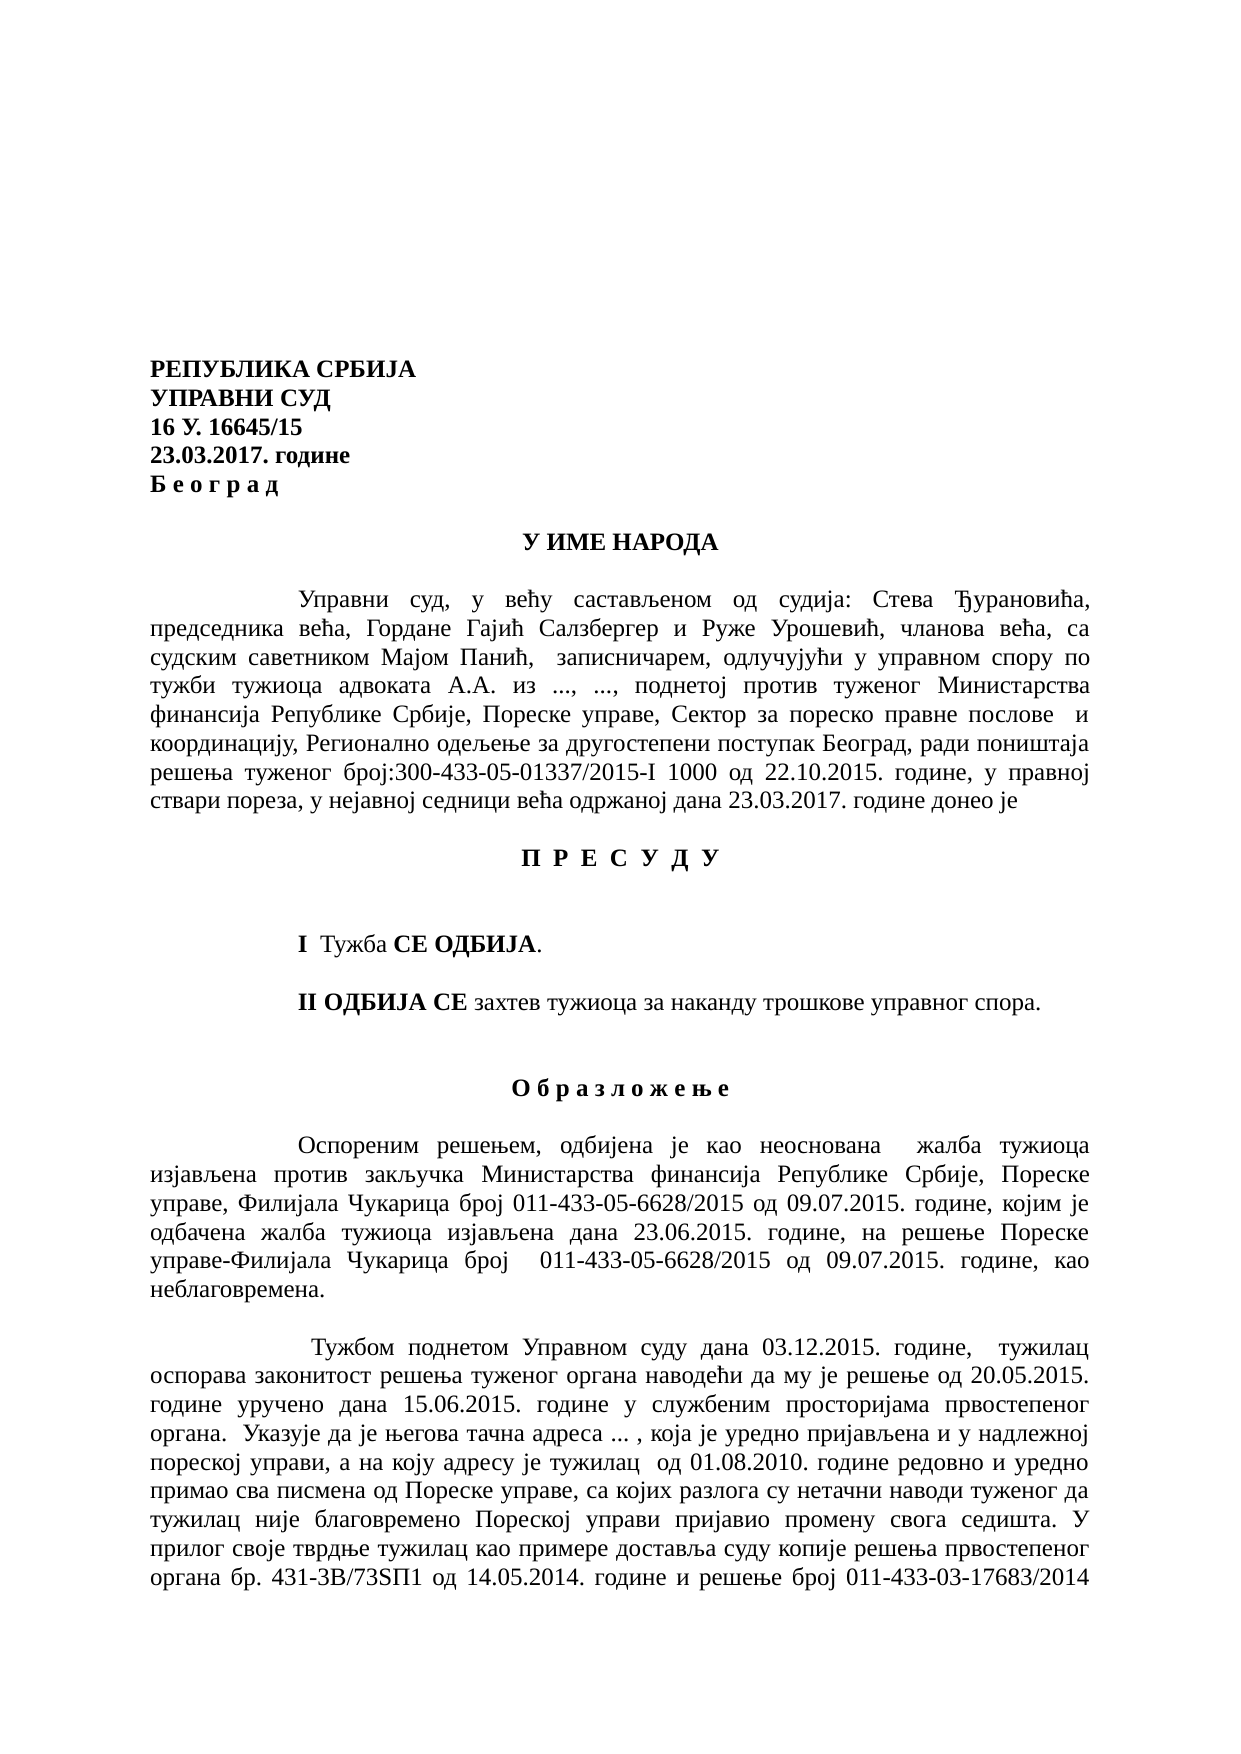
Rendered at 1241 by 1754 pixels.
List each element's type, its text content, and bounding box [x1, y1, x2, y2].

text Тужбом поднетом Управном суду дана 03.12.2015. године, тужилац оспорава законитост решења туженог органа наводећи да му је решење од 20.05.2015. године уручено дана 15.06.2015. године у службеним просторијама првостепеног органа. Указује да је његова тачна адреса ... , која је уредно пријављена и у надлежној пореској управи, а на коју адресу је тужилац од 01.08.2010. године редовно и уредно примао сва писмена од Пореске управе, са којих разлога су нетачни наводи туженог да тужилац није благовремено Пореској управи пријавио промену свога седишта. У прилог своје тврдње тужилац као примере доставља суду копије решења првостепеног органа бр. 431-3В/73SП1 од 14.05.2014. године и решење број 011-433-03-17683/2014 [150, 1332, 1090, 1590]
text Оспореним решењем, одбијена је као неоснована жалба тужиоца изјављена против закључка Министарства финансија Републике Србије, Пореске управе, Филијала Чукарица број 011-433-05-6628/2015 од 09.07.2015. године, којим је одбачена жалба тужиоца изјављена дана 23.06.2015. године, на решење Пореске управе-Филијала Чукарица број 011-433-05-6628/2015 од 09.07.2015. године, као неблаговремена. [150, 1130, 1090, 1303]
text 23.03.2017. године [150, 440, 1090, 469]
text Б е о г р а д [150, 469, 1090, 498]
text II OДБИЈА СЕ захтев тужиоца за наканду трошкове управног спора. [150, 987, 1090, 1015]
text Управни суд, у већу састављеном од судија: Стева Ђурановића, председника већа, Гордане Гајић Салзбергер и Руже Урошевић, чланова већа, са судским саветником Мајом Панић, записничарем, одлучујући у управном спору по тужби тужиоца адвоката А.А. из ..., ..., поднетој против туженог Министарства финансија Републике Србије, Пореске управе, Сектор за пореско правне послове и координацију, Регионално одељење за другостепени поступак Београд, ради поништаја решења туженог број:300-433-05-01337/2015-I 1000 од 22.10.2015. године, у правној ствари пореза, у нејавној седници већа одржаној дана 23.03.2017. године донео је [150, 584, 1090, 814]
text 16 У. 16645/15 [150, 412, 1090, 440]
text РЕПУБЛИКА СРБИЈА [150, 148, 1090, 383]
text П Р Е С У Д У [150, 843, 1090, 872]
text О б р а з л о ж е њ е [150, 1073, 1090, 1102]
text I Тужба СЕ ОДБИЈА. [150, 929, 1090, 958]
text УПРАВНИ СУД [150, 383, 1090, 412]
text У ИМЕ НАРОДА [150, 527, 1090, 555]
